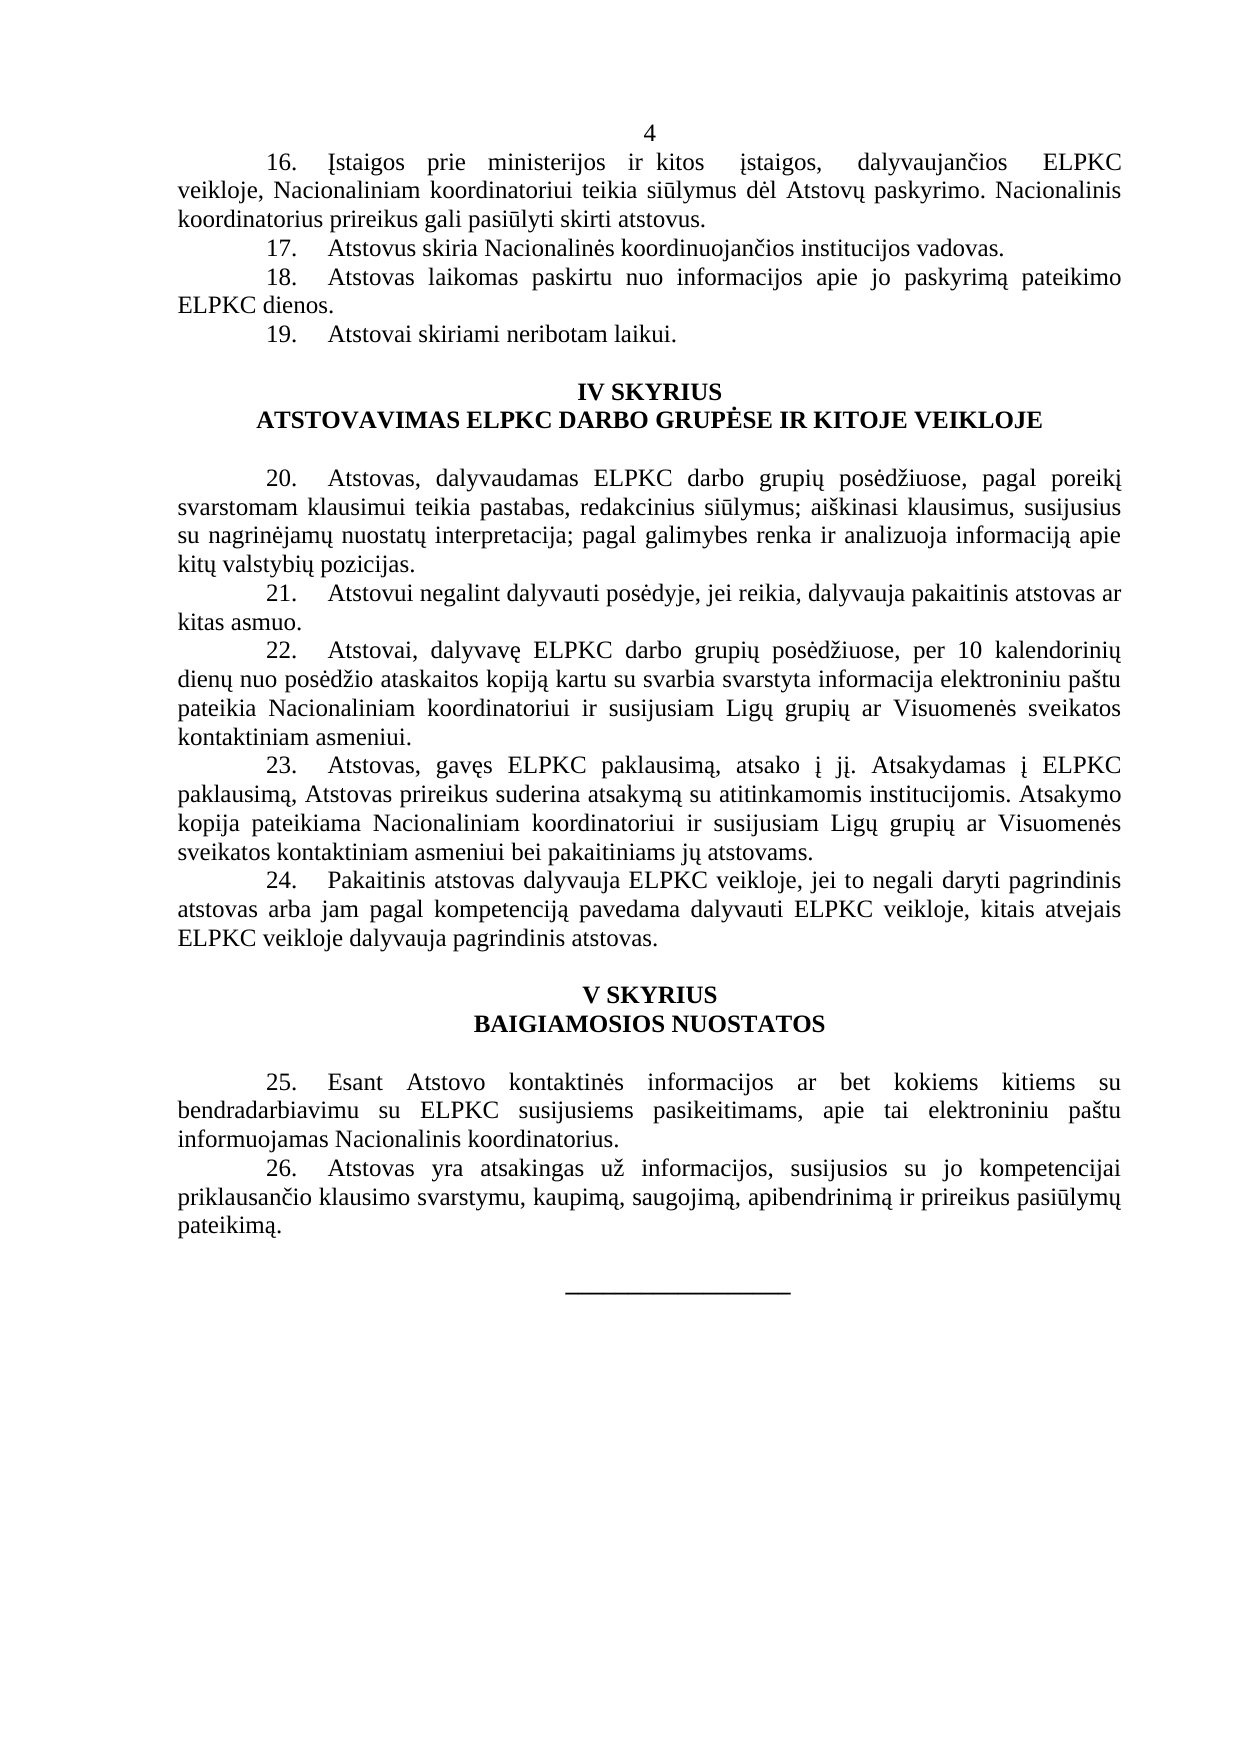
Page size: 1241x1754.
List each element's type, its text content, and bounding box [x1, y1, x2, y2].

text BAIGIAMOSIOS NUOSTATOS [177, 1009, 1122, 1038]
text 23. Atstovas, gavęs ELPKC paklausimą, atsako į jį. Atsakydamas į ELPKC paklausimą, Atstovas prireikus suderina atsakymą su atitinkamomis institucijomis. Atsakymo kopija pateikiama Nacionaliniam koordinatoriui ir susijusiam Ligų grupių ar Visuomenės sveikatos kontaktiniam asmeniui bei pakaitiniams jų atstovams. [177, 751, 1122, 866]
text 25. Esant Atstovo kontaktinės informacijos ar bet kokiems kitiems su bendradarbiavimu su ELPKC susijusiems pasikeitimams, apie tai elektroniniu paštu informuojamas Nacionalinis koordinatorius. [177, 1067, 1122, 1153]
text 22. Atstovai, dalyvavę ELPKC darbo grupių posėdžiuose, per 10 kalendorinių dienų nuo posėdžio ataskaitos kopiją kartu su svarbia svarstyta informacija elektroniniu paštu pateikia Nacionaliniam koordinatoriui ir susijusiam Ligų grupių ar Visuomenės sveikatos kontaktiniam asmeniui. [177, 636, 1122, 751]
text 17. Atstovus skiria Nacionalinės koordinuojančios institucijos vadovas. [177, 233, 1122, 262]
text 19. Atstovai skiriami neribotam laikui. [177, 319, 1122, 348]
text 24. Pakaitinis atstovas dalyvauja ELPKC veikloje, jei to negali daryti pagrindinis atstovas arba jam pagal kompetenciją pavedama dalyvauti ELPKC veikloje, kitais atvejais ELPKC veikloje dalyvauja pagrindinis atstovas. [177, 866, 1122, 952]
text 21. Atstovui negalint dalyvauti posėdyje, jei reikia, dalyvauja pakaitinis atstovas ar kitas asmuo. [177, 578, 1122, 636]
text 20. Atstovas, dalyvaudamas ELPKC darbo grupių posėdžiuose, pagal poreikį svarstomam klausimui teikia pastabas, redakcinius siūlymus; aiškinasi klausimus, susijusius su nagrinėjamų nuostatų interpretacija; pagal galimybes renka ir analizuoja informaciją apie kitų valstybių pozicijas. [177, 463, 1122, 578]
text 16. Įstaigos prie ministerijos ir kitos įstaigos, dalyvaujančios ELPKC veikloje, Nacionaliniam koordinatoriui teikia siūlymus dėl Atstovų paskyrimo. Nacionalinis koordinatorius prireikus gali pasiūlyti skirti atstovus. [177, 147, 1122, 233]
text 26. Atstovas yra atsakingas už informacijos, susijusios su jo kompetencijai priklausančio klausimo svarstymu, kaupimą, saugojimą, apibendrinimą ir prireikus pasiūlymų pateikimą. [177, 1153, 1122, 1239]
text V SKYRIUS [177, 981, 1122, 1009]
text ATSTOVAVIMAS ELPKC DARBO GRUPĖSE IR KITOJE VEIKLOJE [177, 406, 1122, 434]
text 18. Atstovas laikomas paskirtu nuo informacijos apie jo paskyrimą pateikimo ELPKC dienos. [177, 262, 1122, 319]
text __________________ [233, 1268, 1122, 1297]
text IV SKYRIUS [177, 377, 1122, 406]
